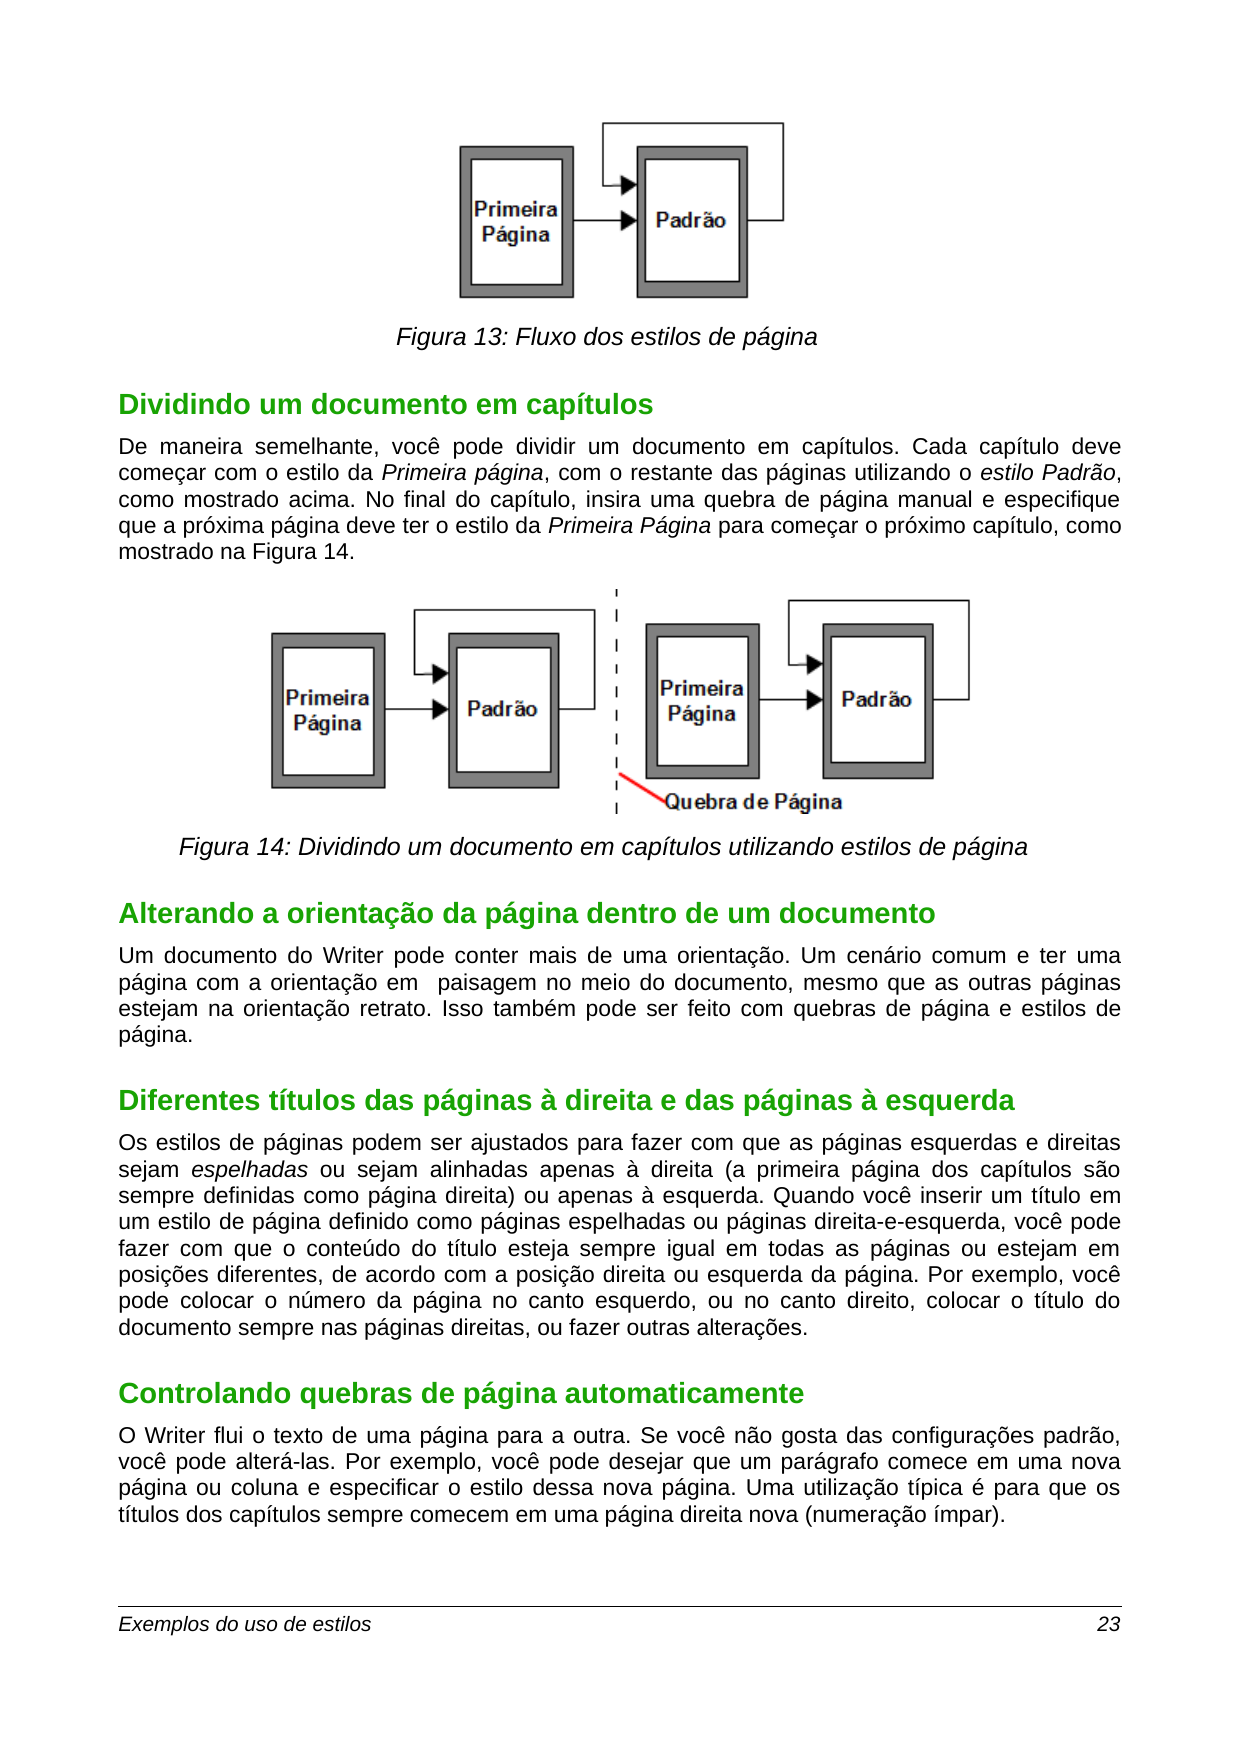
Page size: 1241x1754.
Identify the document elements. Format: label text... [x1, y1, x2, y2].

subtitle Dividindo um documento em capítulos [118, 387, 1122, 421]
subtitle Alterando a orientação da página dentro de um documento [118, 896, 1122, 930]
picture [259, 589, 981, 814]
picture [452, 118, 789, 303]
text Um documento do Writer pode conter mais de uma orientação. Um cenário comum e ter uma página com a orientação em paisagem no meio do documento, mesmo que as outras páginas estejam na orientação retrato. Isso também pode ser feito com quebras de página e estilos de página. [118, 942, 1122, 1048]
text Os estilos de páginas podem ser ajustados para fazer com que as páginas esquerdas e direitas sejam espelhadas ou sejam alinhadas apenas à direita (a primeira página dos capítulos são sempre definidas como página direita) ou apenas à esquerda. Quando você inserir um título em um estilo de página definido como páginas espelhadas ou páginas direita-e-esquerda, você pode fazer com que o conteúdo do título esteja sempre igual em todas as páginas ou estejam em posições diferentes, de acordo com a posição direita ou esquerda da página. Por exemplo, você pode colocar o número da página no canto esquerdo, ou no canto direito, colocar o título do documento sempre nas páginas direitas, ou fazer outras alterações. [118, 1129, 1122, 1340]
text O Writer flui o texto de uma página para a outra. Se você não gosta das configurações padrão, você pode alterá-las. Por exemplo, você pode desejar que um parágrafo comece em uma nova página ou coluna e especificar o estilo dessa nova página. Uma utilização típica é para que os títulos dos capítulos sempre comecem em uma página direita nova (numeração ímpar). [118, 1422, 1122, 1527]
text Figura : Dividindo um documento em capítulos utilizando estilos de página [178, 832, 1062, 861]
subtitle Controlando quebras de página automaticamente [118, 1376, 1122, 1409]
text Figura : Fluxo dos estilos de página [396, 322, 844, 350]
subtitle Diferentes títulos das páginas à direita e das páginas à esquerda [118, 1083, 1122, 1117]
text De maneira semelhante, você pode dividir um documento em capítulos. Cada capítulo deve começar com o estilo da Primeira página, com o restante das páginas utilizando o estilo Padrão, como mostrado acima. No final do capítulo, insira uma quebra de página manual e especifique que a próxima página deve ter o estilo da Primeira Página para começar o próximo capítulo, como mostrado na . [118, 433, 1122, 565]
